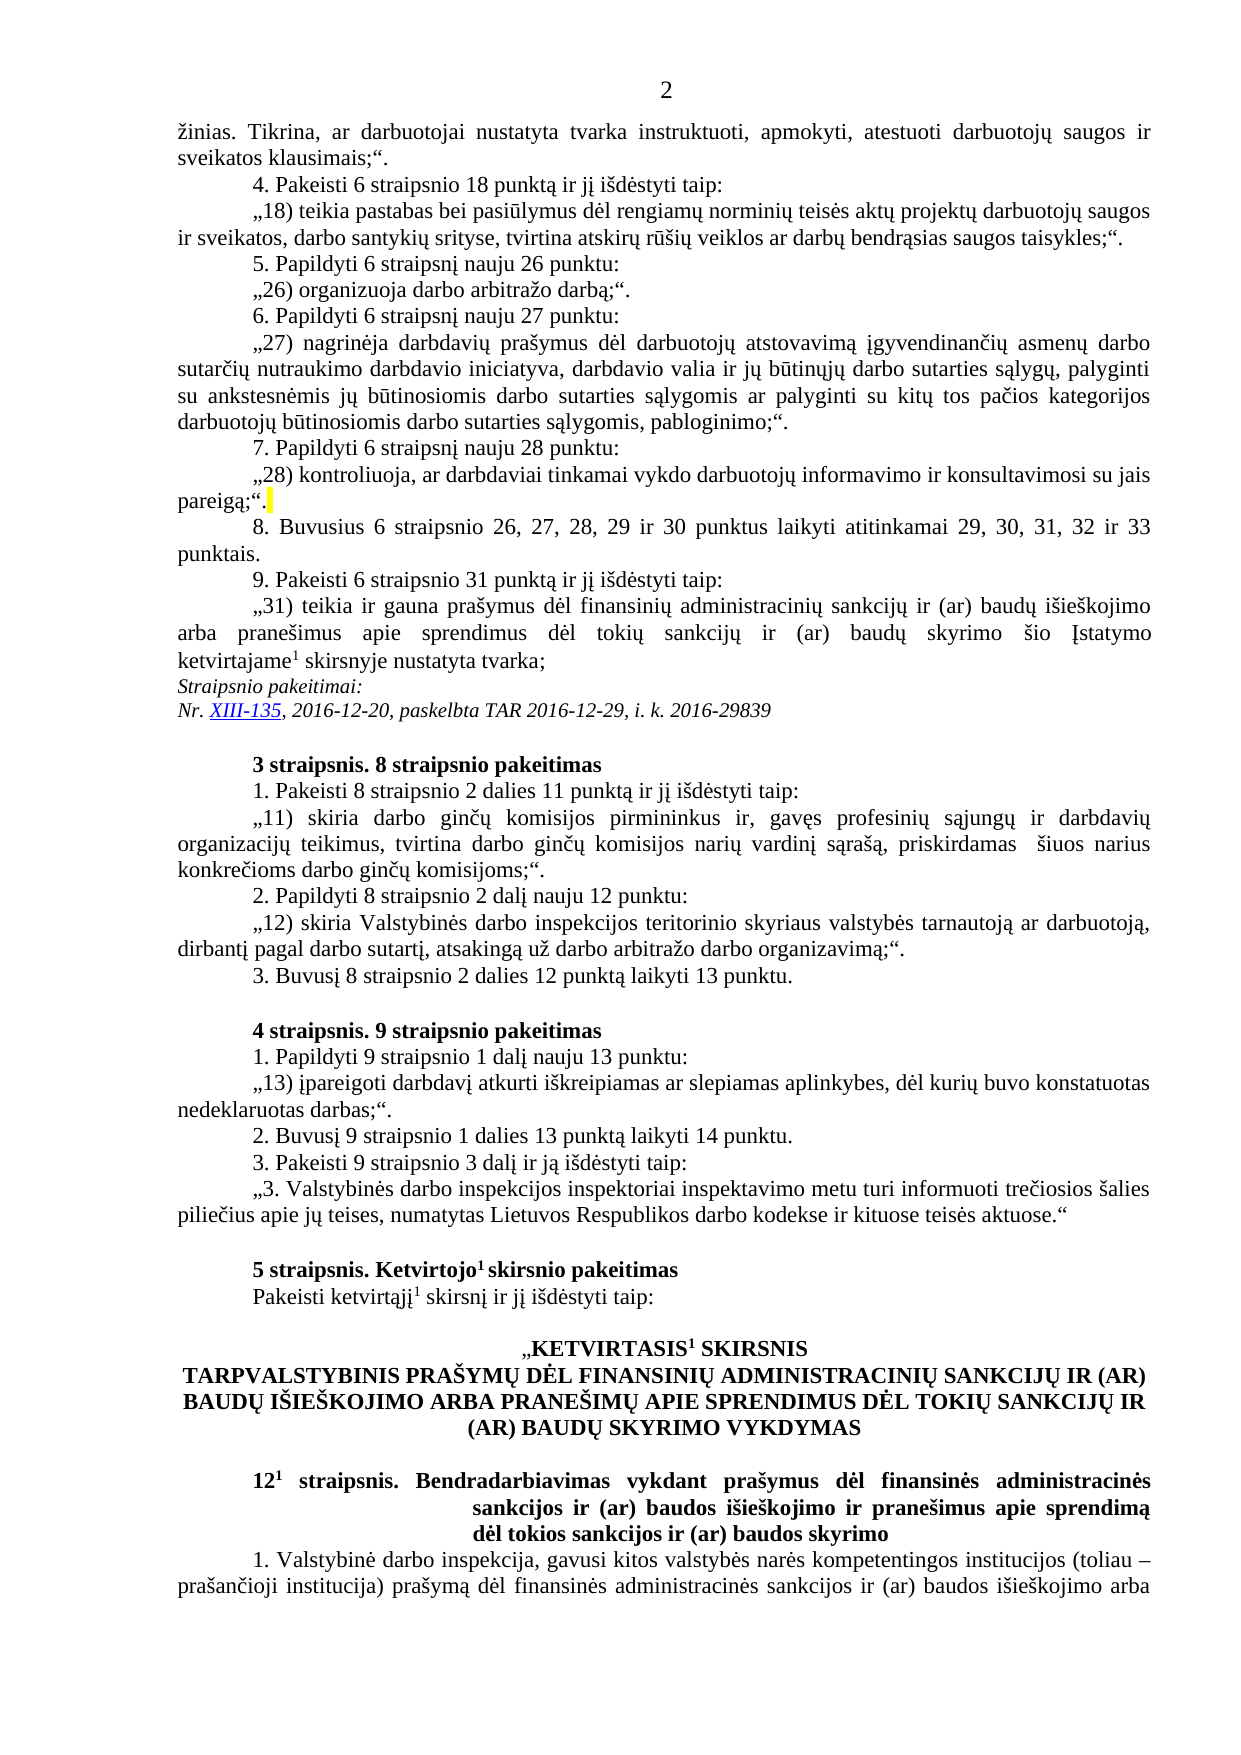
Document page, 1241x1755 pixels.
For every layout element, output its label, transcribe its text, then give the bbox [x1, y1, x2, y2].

text 7. Papildyti 6 straipsnį nauju 28 punktu: [177, 434, 1152, 461]
text 5 straipsnis. Ketvirtojo1 skirsnio pakeitimas [177, 1256, 1152, 1283]
text 8. Buvusius 6 straipsnio 26, 27, 28, 29 ir 30 punktus laikyti atitinkamai 29, 30, 31, 32 ir 33 punktais. [177, 513, 1152, 566]
text „12) skiria Valstybinės darbo inspekcijos teritorinio skyriaus valstybės tarnautoją ar darbuotoją, dirbantį pagal darbo sutartį, atsakingą už darbo arbitražo darbo organizavimą;“. [177, 909, 1152, 962]
text „11) skiria darbo ginčų komisijos pirmininkus ir, gavęs profesinių sąjungų ir darbdavių organizacijų teikimus, tvirtina darbo ginčų komisijos narių vardinį sąrašą, priskirdamas šiuos narius konkrečioms darbo ginčų komisijoms;“. [177, 803, 1152, 883]
text „27) nagrinėja darbdavių prašymus dėl darbuotojų atstovavimą įgyvendinančių asmenų darbo sutarčių nutraukimo darbdavio iniciatyva, darbdavio valia ir jų būtinųjų darbo sutarties sąlygų, palyginti su ankstesnėmis jų būtinosiomis darbo sutarties sąlygomis ar palyginti su kitų tos pačios kategorijos darbuotojų būtinosiomis darbo sutarties sąlygomis, pabloginimo;“. [177, 329, 1152, 434]
text „26) organizuoja darbo arbitražo darbą;“. [177, 276, 1152, 303]
text „28) kontroliuoja, ar darbdaviai tinkamai vykdo darbuotojų informavimo ir konsultavimosi su jais pareigą;“. [177, 461, 1152, 513]
text 4 straipsnis. 9 straipsnio pakeitimas [177, 1017, 1152, 1043]
text 3 straipsnis. 8 straipsnio pakeitimas [177, 751, 1152, 777]
text 2. Papildyti 8 straipsnio 2 dalį nauju 12 punktu: [177, 883, 1152, 909]
text 1. Valstybinė darbo inspekcija, gavusi kitos valstybės narės kompetentingos institucijos (toliau – prašančioji institucija) prašymą dėl finansinės administracinės sankcijos ir (ar) baudos išieškojimo arba [177, 1546, 1152, 1599]
text 3. Pakeisti 9 straipsnio 3 dalį ir ją išdėstyti taip: [177, 1148, 1152, 1175]
text TARPVALSTYBINIS PRAŠYMŲ DĖL FINANSINIŲ ADMINISTRACINIŲ SANKCIJŲ IR (AR) BAUDŲ IŠIEŠKOJIMO ARBA PRANEŠIMŲ APIE SPRENDIMUS DĖL TOKIŲ SANKCIJŲ IR (AR) BAUDŲ SKYRIMO VYKDYMAS [177, 1362, 1152, 1441]
text 3. Buvusį 8 straipsnio 2 dalies 12 punktą laikyti 13 punktu. [177, 962, 1152, 988]
text žinias. Tikrina, ar darbuotojai nustatyta tvarka instruktuoti, apmokyti, atestuoti darbuotojų saugos ir sveikatos klausimais;“. [177, 118, 1152, 171]
text „18) teikia pastabas bei pasiūlymus dėl rengiamų norminių teisės aktų projektų darbuotojų saugos ir sveikatos, darbo santykių srityse, tvirtina atskirų rūšių veiklos ar darbų bendrąsias saugos taisykles;“. [177, 197, 1152, 250]
text 1. Papildyti 9 straipsnio 1 dalį nauju 13 punktu: [177, 1043, 1152, 1069]
text 121 straipsnis. Bendradarbiavimas vykdant prašymus dėl finansinės administracinės sankcijos ir (ar) baudos išieškojimo ir pranešimus apie sprendimą dėl tokios sankcijos ir (ar) baudos skyrimo [252, 1467, 1152, 1546]
text 6. Papildyti 6 straipsnį nauju 27 punktu: [177, 303, 1152, 329]
text Straipsnio pakeitimai: [177, 674, 1152, 698]
text 4. Pakeisti 6 straipsnio 18 punktą ir jį išdėstyti taip: [177, 171, 1152, 197]
text 1. Pakeisti 8 straipsnio 2 dalies 11 punktą ir jį išdėstyti taip: [177, 777, 1152, 803]
text 5. Papildyti 6 straipsnį nauju 26 punktu: [177, 250, 1152, 276]
text 2. Buvusį 9 straipsnio 1 dalies 13 punktą laikyti 14 punktu. [177, 1122, 1152, 1148]
text „31) teikia ir gauna prašymus dėl finansinių administracinių sankcijų ir (ar) baudų išieškojimo arba pranešimus apie sprendimus dėl tokių sankcijų ir (ar) baudų skyrimo šio Įstatymo ketvirtajame1 skirsnyje nustatyta tvarka; [177, 592, 1152, 674]
text Pakeisti ketvirtąjį1 skirsnį ir jį išdėstyti taip: [177, 1283, 1152, 1309]
text „13) įpareigoti darbdavį atkurti iškreipiamas ar slepiamas aplinkybes, dėl kurių buvo konstatuotas nedeklaruotas darbas;“. [177, 1069, 1152, 1122]
text Nr. XIII-135, 2016-12-20, paskelbta TAR 2016-12-29, i. k. 2016-29839 [177, 698, 1152, 722]
text „KETVIRTASIS1 SKIRSNIS [177, 1335, 1152, 1362]
text „3. Valstybinės darbo inspekcijos inspektoriai inspektavimo metu turi informuoti trečiosios šalies piliečius apie jų teises, numatytas Lietuvos Respublikos darbo kodekse ir kituose teisės aktuose.“ [177, 1175, 1152, 1228]
text 9. Pakeisti 6 straipsnio 31 punktą ir jį išdėstyti taip: [177, 566, 1152, 592]
